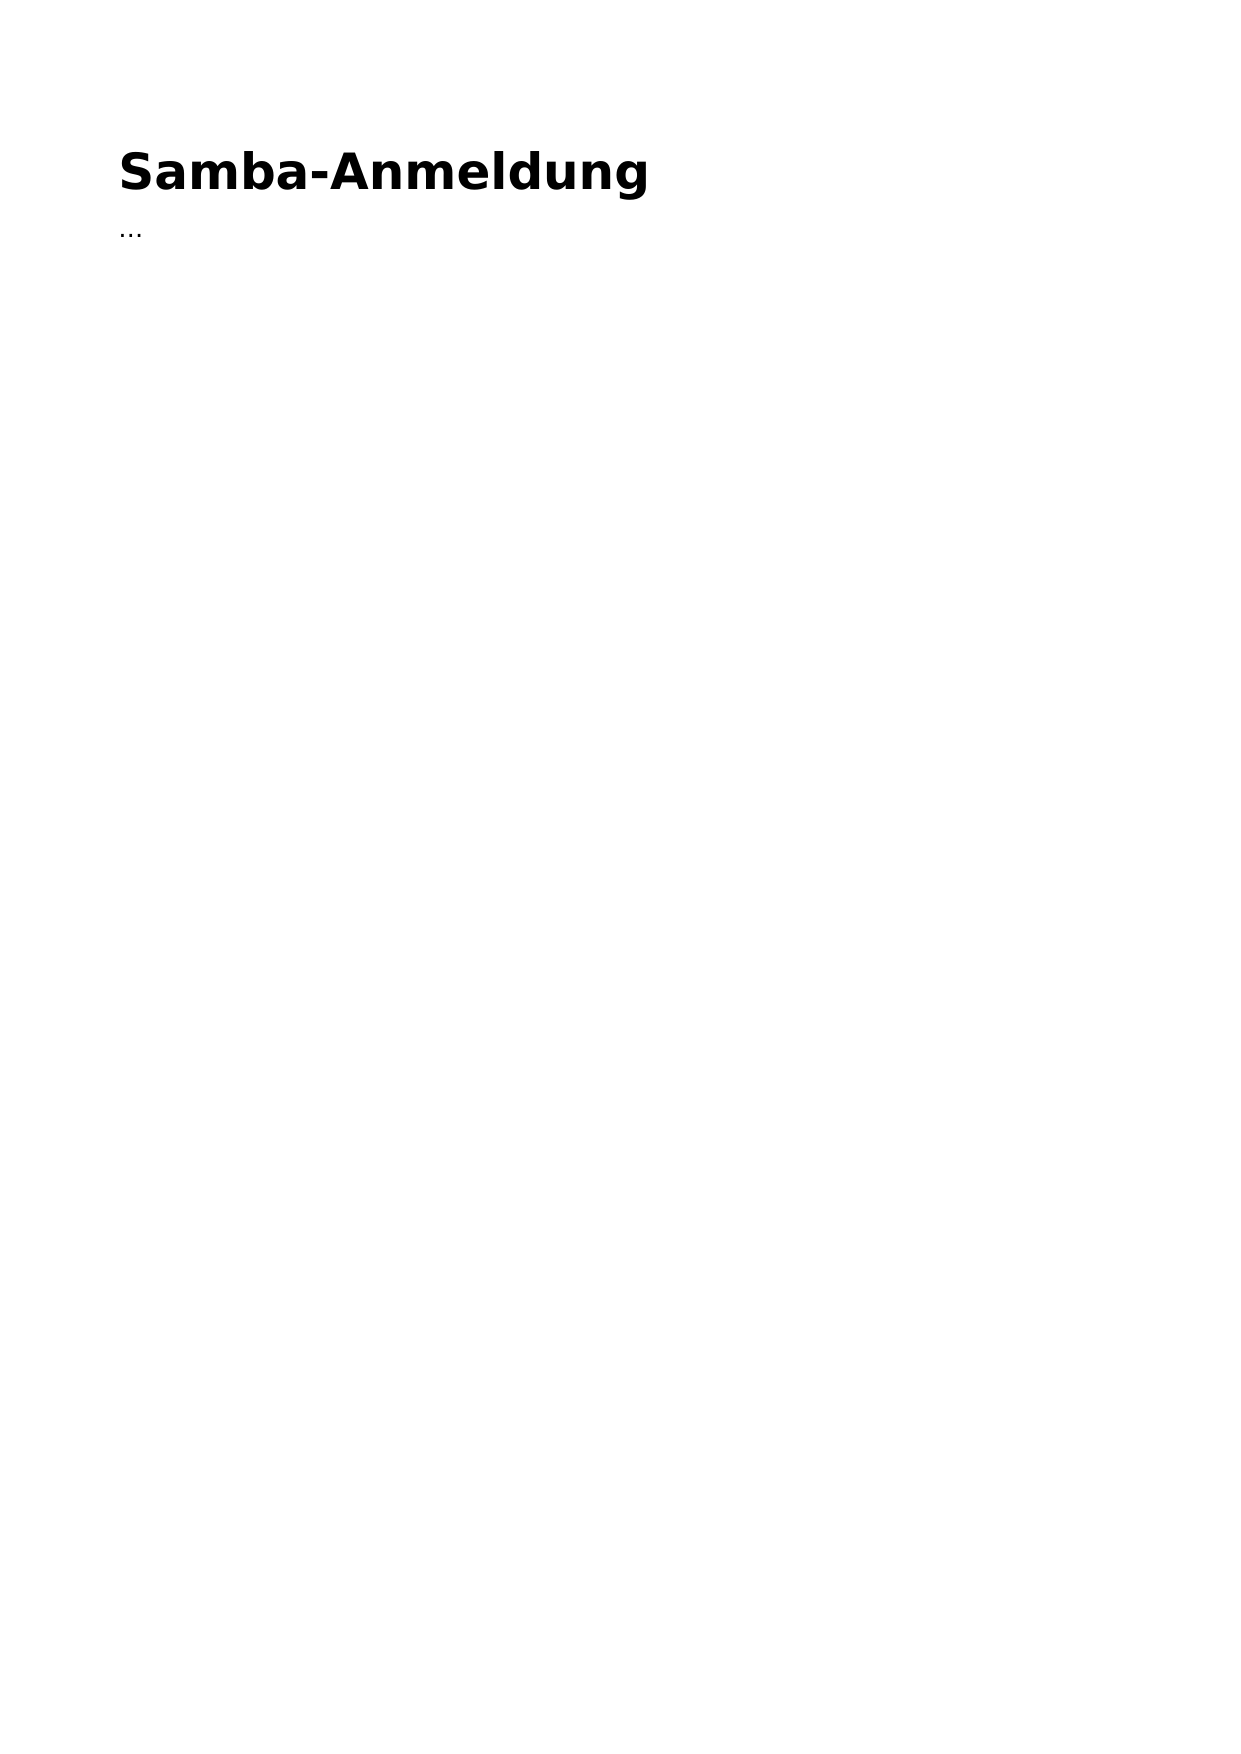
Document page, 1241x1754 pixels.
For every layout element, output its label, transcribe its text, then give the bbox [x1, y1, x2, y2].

subtitle Samba-Anmeldung [118, 143, 1122, 201]
text … [118, 214, 1122, 243]
